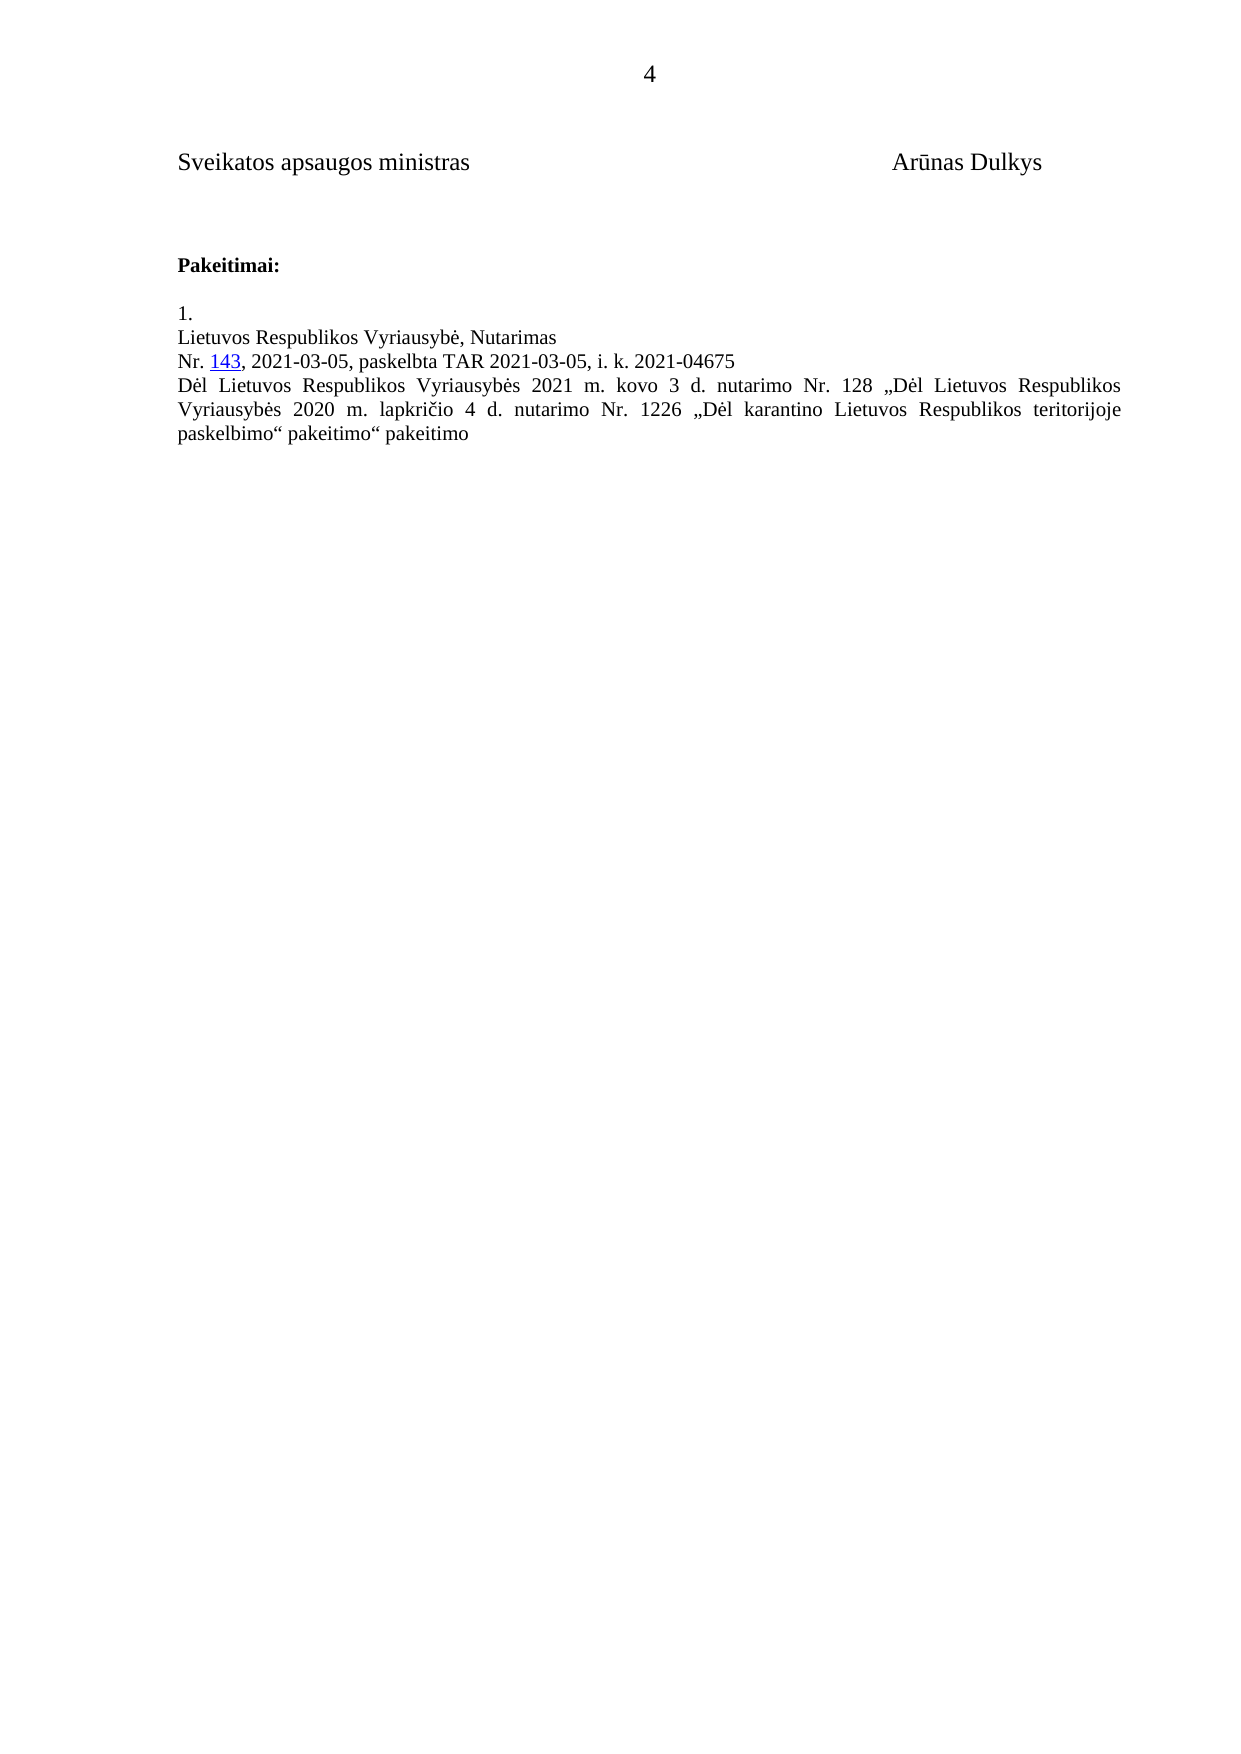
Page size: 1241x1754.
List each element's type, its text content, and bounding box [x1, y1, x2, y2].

text Sveikatos apsaugos ministras Arūnas Dulkys [177, 147, 1122, 176]
text Pakeitimai: [177, 252, 1122, 277]
text Nr. 143, 2021-03-05, paskelbta TAR 2021-03-05, i. k. 2021-04675 [177, 349, 1122, 373]
text Lietuvos Respublikos Vyriausybė, Nutarimas [177, 325, 1122, 349]
text 1. [177, 301, 1122, 325]
text Dėl Lietuvos Respublikos Vyriausybės 2021 m. kovo 3 d. nutarimo Nr. 128 „Dėl Lietuvos Respublikos Vyriausybės 2020 m. lapkričio 4 d. nutarimo Nr. 1226 „Dėl karantino Lietuvos Respublikos teritorijoje paskelbimo“ pakeitimo“ pakeitimo [177, 373, 1122, 445]
